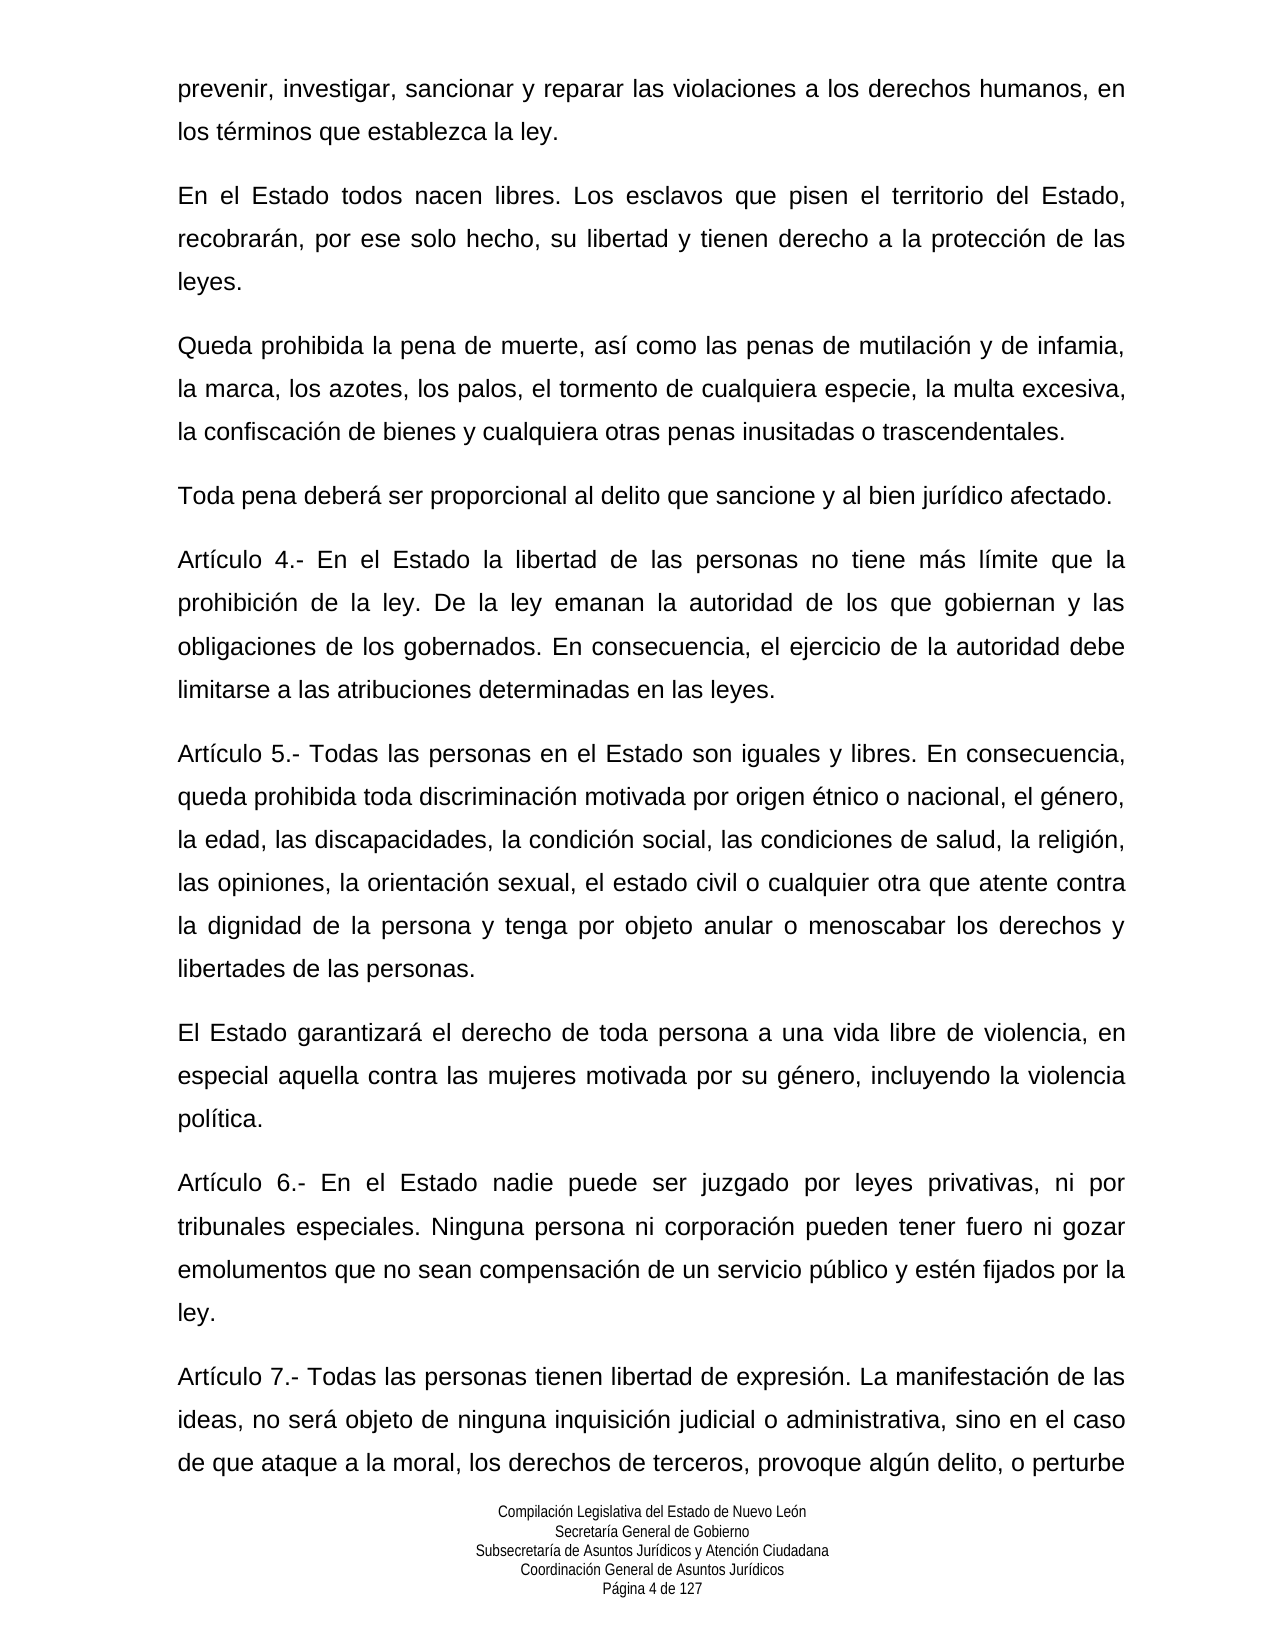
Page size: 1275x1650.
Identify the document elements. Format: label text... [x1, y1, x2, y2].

text En el Estado todos nacen libres. Los esclavos que pisen el territorio del Estado, recobrarán, por ese solo hecho, su libertad y tienen derecho a la protección de las leyes. [177, 181, 1127, 296]
text Artículo 5.- Todas las personas en el Estado son iguales y libres. En consecuencia, queda prohibida toda discriminación motivada por origen étnico o nacional, el género, la edad, las discapacidades, la condición social, las condiciones de salud, la religión, las opiniones, la orientación sexual, el estado civil o cualquier otra que atente contra la dignidad de la persona y tenga por objeto anular o menoscabar los derechos y libertades de las personas. [177, 739, 1127, 983]
text Queda prohibida la pena de muerte, así como las penas de mutilación y de infamia, la marca, los azotes, los palos, el tormento de cualquiera especie, la multa excesiva, la confiscación de bienes y cualquiera otras penas inusitadas o trascendentales. [177, 331, 1127, 446]
text prevenir, investigar, sancionar y reparar las violaciones a los derechos humanos, en los términos que establezca la ley. [177, 74, 1127, 146]
text Toda pena deberá ser proporcional al delito que sancione y al bien jurídico afectado. [177, 481, 1127, 510]
text El Estado garantizará el derecho de toda persona a una vida libre de violencia, en especial aquella contra las mujeres motivada por su género, incluyendo la violencia política. [177, 1018, 1127, 1133]
text Artículo 7.- Todas las personas tienen libertad de expresión. La manifestación de las ideas, no será objeto de ninguna inquisición judicial o administrativa, sino en el caso de que ataque a la moral, los derechos de terceros, provoque algún delito, o perturbe [177, 1362, 1127, 1477]
text Artículo 6.- En el Estado nadie puede ser juzgado por leyes privativas, ni por tribunales especiales. Ninguna persona ni corporación pueden tener fuero ni gozar emolumentos que no sean compensación de un servicio público y estén fijados por la ley. [177, 1168, 1127, 1327]
text Artículo 4.- En el Estado la libertad de las personas no tiene más límite que la prohibición de la ley. De la ley emanan la autoridad de los que gobiernan y las obligaciones de los gobernados. En consecuencia, el ejercicio de la autoridad debe limitarse a las atribuciones determinadas en las leyes. [177, 545, 1127, 703]
